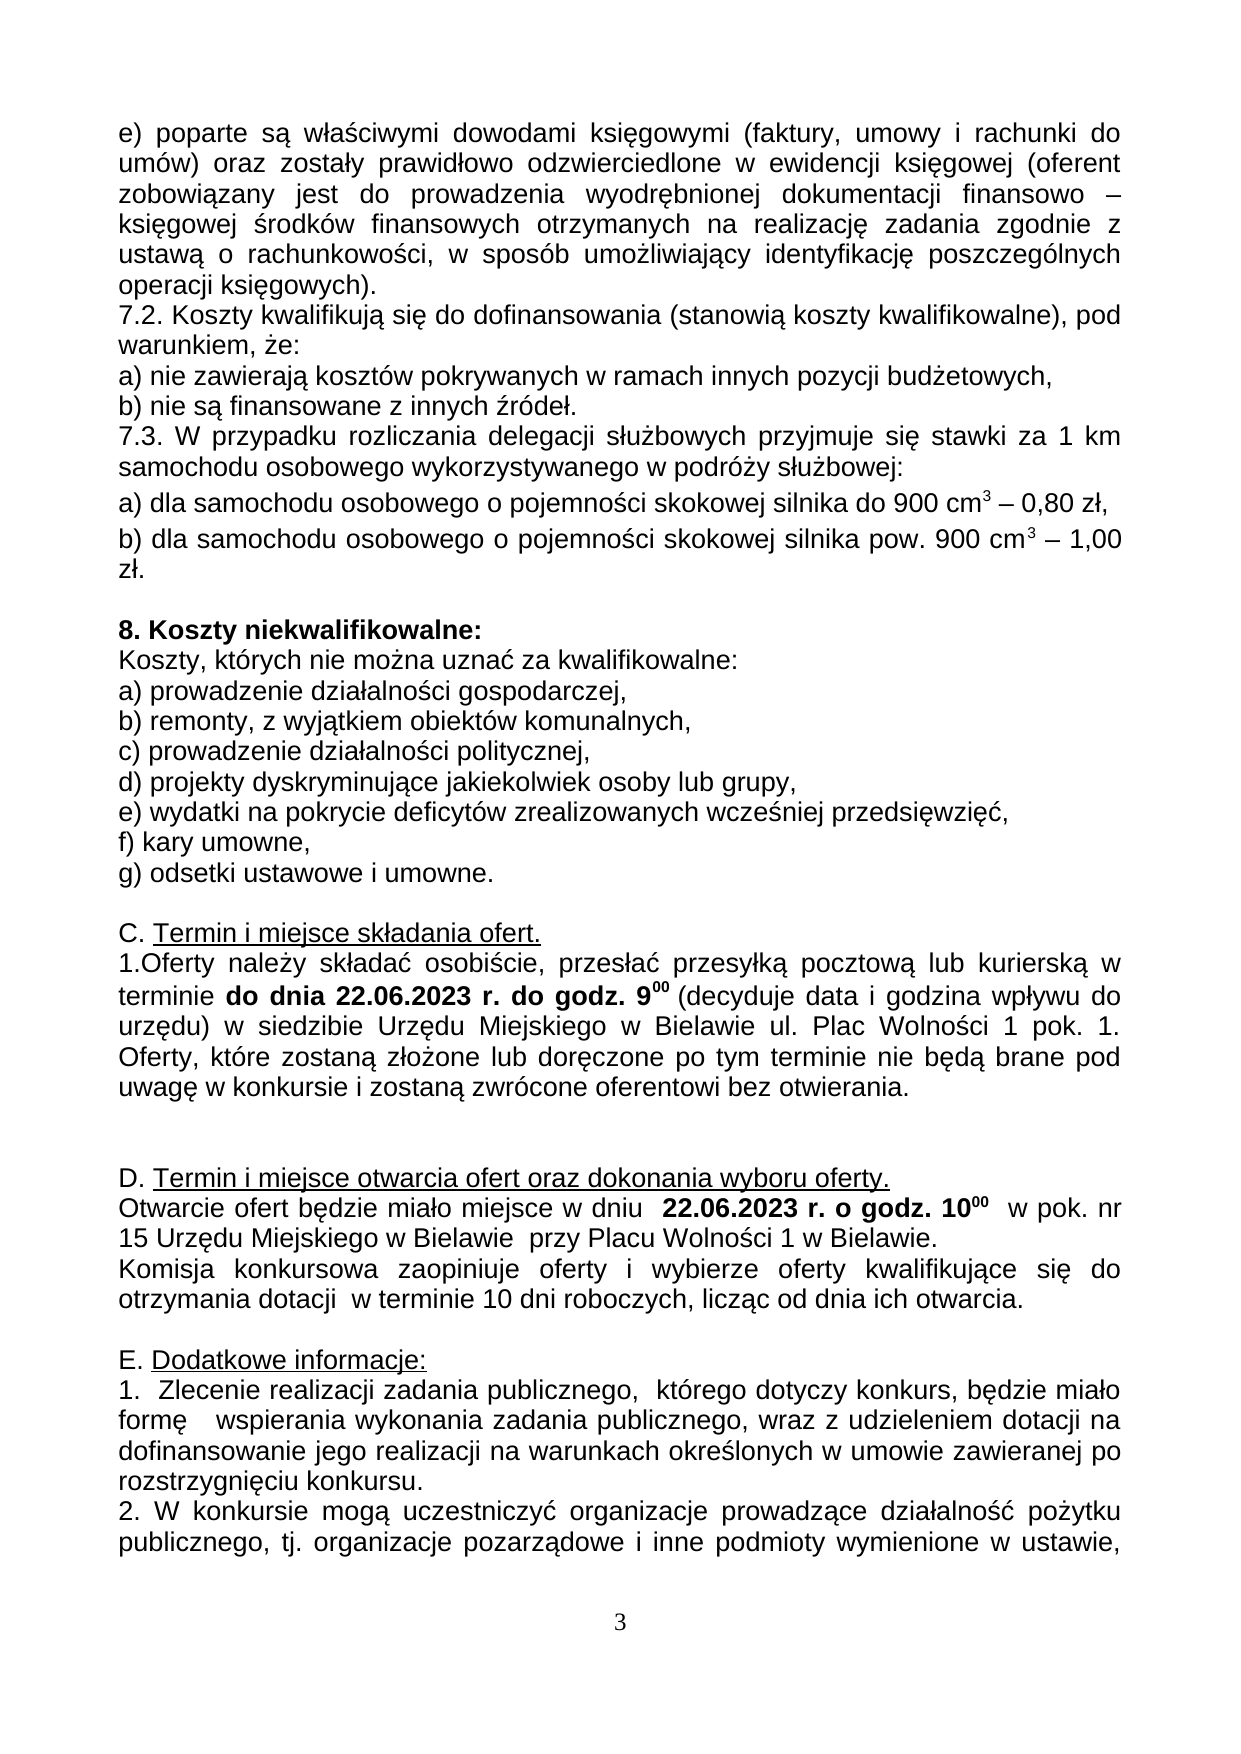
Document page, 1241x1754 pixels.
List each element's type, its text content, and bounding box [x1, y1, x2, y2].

text f) kary umowne, [118, 827, 1122, 857]
text Koszty, których nie można uznać za kwalifikowalne: [118, 645, 1122, 676]
text a) nie zawierają kosztów pokrywanych w ramach innych pozycji budżetowych, [118, 361, 1122, 391]
text Komisja konkursowa zaopiniuje oferty i wybierze oferty kwalifikujące się do otrzymania dotacji w terminie 10 dni roboczych, licząc od dnia ich otwarcia. [118, 1254, 1122, 1314]
text a) prowadzenie działalności gospodarczej, [118, 676, 1122, 706]
text c) prowadzenie działalności politycznej, [118, 736, 1122, 767]
text d) projekty dyskryminujące jakiekolwiek osoby lub grupy, [118, 767, 1122, 797]
text E. Dodatkowe informacje: [118, 1344, 1122, 1375]
text 7.2. Koszty kwalifikują się do dofinansowania (stanowią koszty kwalifikowalne), pod warunkiem, że: [118, 300, 1122, 361]
text b) remonty, z wyjątkiem obiektów komunalnych, [118, 706, 1122, 736]
text C. Termin i miejsce składania ofert. [118, 918, 1122, 948]
text 8. Koszty niekwalifikowalne: [118, 615, 1122, 645]
text 7.3. W przypadku rozliczania delegacji służbowych przyjmuje się stawki za 1 km samochodu osobowego wykorzystywanego w podróży służbowej: [118, 421, 1122, 482]
text b) nie są finansowane z innych źródeł. [118, 391, 1122, 421]
text 1. Zlecenie realizacji zadania publicznego, którego dotyczy konkurs, będzie miało formę wspierania wykonania zadania publicznego, wraz z udzieleniem dotacji na dofinansowanie jego realizacji na warunkach określonych w umowie zawieranej po rozstrzygnięciu konkursu. [118, 1375, 1122, 1496]
text D. Termin i miejsce otwarcia ofert oraz dokonania wyboru oferty. [118, 1163, 1122, 1193]
text e) poparte są właściwymi dowodami księgowymi (faktury, umowy i rachunki do umów) oraz zostały prawidłowo odzwierciedlone w ewidencji księgowej (oferent zobowiązany jest do prowadzenia wyodrębnionej dokumentacji finansowo – księgowej środków finansowych otrzymanych na realizację zadania zgodnie z ustawą o rachunkowości, w sposób umożliwiający identyfikację poszczególnych operacji księgowych). [118, 118, 1122, 300]
text Otwarcie ofert będzie miało miejsce w dniu 22.06.2023 r. o godz. 1000 w pok. nr 15 Urzędu Miejskiego w Bielawie przy Placu Wolności 1 w Bielawie. [118, 1193, 1122, 1254]
text 1.Oferty należy składać osobiście, przesłać przesyłką pocztową lub kurierską w terminie do dnia 22.06.2023 r. do godz. 900 (decyduje data i godzina wpływu do urzędu) w siedzibie Urzędu Miejskiego w Bielawie ul. Plac Wolności 1 pok. 1. Oferty, które zostaną złożone lub doręczone po tym terminie nie będą brane pod uwagę w konkursie i zostaną zwrócone oferentowi bez otwierania. [118, 948, 1122, 1102]
text b) dla samochodu osobowego o pojemności skokowej silnika pow. 900 cm3 – 1,00 zł. [118, 524, 1122, 585]
text e) wydatki na pokrycie deficytów zrealizowanych wcześniej przedsięwzięć, [118, 797, 1122, 827]
text 2. W konkursie mogą uczestniczyć organizacje prowadzące działalność pożytku publicznego, tj. organizacje pozarządowe i inne podmioty wymienione w ustawie, [118, 1496, 1122, 1557]
text g) odsetki ustawowe i umowne. [118, 857, 1122, 888]
text a) dla samochodu osobowego o pojemności skokowej silnika do 900 cm3 – 0,80 zł, [118, 488, 1122, 518]
